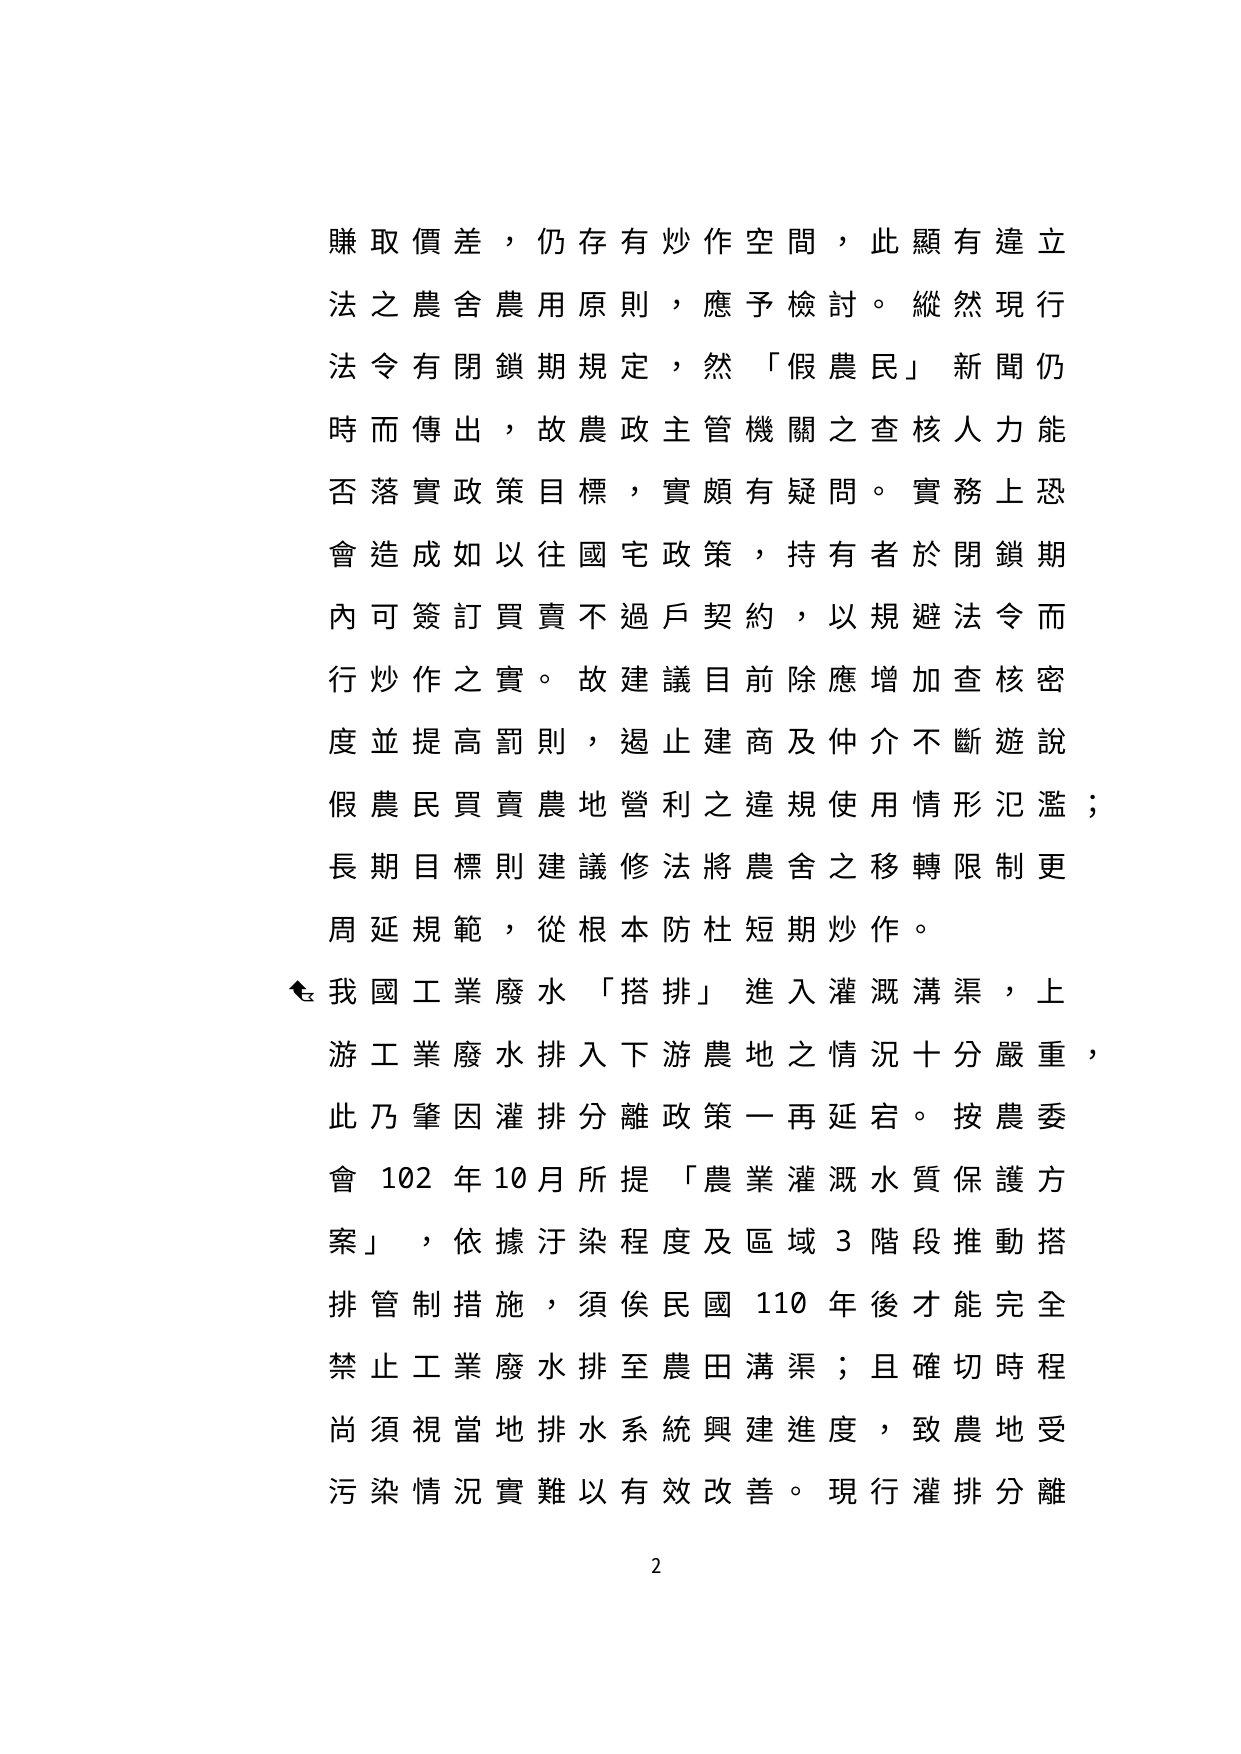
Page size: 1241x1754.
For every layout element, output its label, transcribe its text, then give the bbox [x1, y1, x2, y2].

text 我國工業廢水「搭排」進入灌溉溝渠，上游工業廢水排入下游農地之情況十分嚴重，此乃肇因灌排分離政策一再延宕。按農委會102年10月所提「農業灌溉水質保護方案」，依據汙染程度及區域3階段推動搭排管制措施，須俟民國110年後才能完全禁止工業廢水排至農田溝渠；且確切時程尚須視當地排水系統興建進度，致農地受污染情況實難以有效改善。現行灌排分離政策倘若無法一次到位，建議農委會可擇定1、2個示範點全面要求灌排分離，之後再視成效擴大推動；於此之前應每個月公布水質監測標準，依灌溉水標準嚴格要求業者並依據水利法規定嚴懲偷排廢水業者；而針對污染源全台違章工廠，迄今猶未清查完畢，應與經濟部相互合作，加速完成農業區之違章工廠清查。長期則應將灌排分離政策法制化，如此方能徹底整治我國農地污染問題。 [256, 948, 1072, 1511]
text 在農舍移轉限制方面，現行農業發展條例第18條第2項有關興建農舍須滿5年始得移轉規定，僅有規範興建完工後5年，對於之後持有者移轉並不受規範；外界質疑後手農舍持有者於短期內仍可不斷移轉以賺取價差，仍存有炒作空間，此顯有違立法之農舍農用原則，應予檢討。縱然現行法令有閉鎖期規定，然「假農民」新聞仍時而傳出，故農政主管機關之查核人力能否落實政策目標，實頗有疑問。實務上恐會造成如以往國宅政策，持有者於閉鎖期內可簽訂買賣不過戶契約，以規避法令而行炒作之實。故建議目前除應增加查核密度並提高罰則，遏止建商及仲介不斷遊說假農民買賣農地營利之違規使用情形氾濫；長期目標則建議修法將農舍之移轉限制更周延規範，從根本防杜短期炒作。 [256, 198, 1072, 948]
